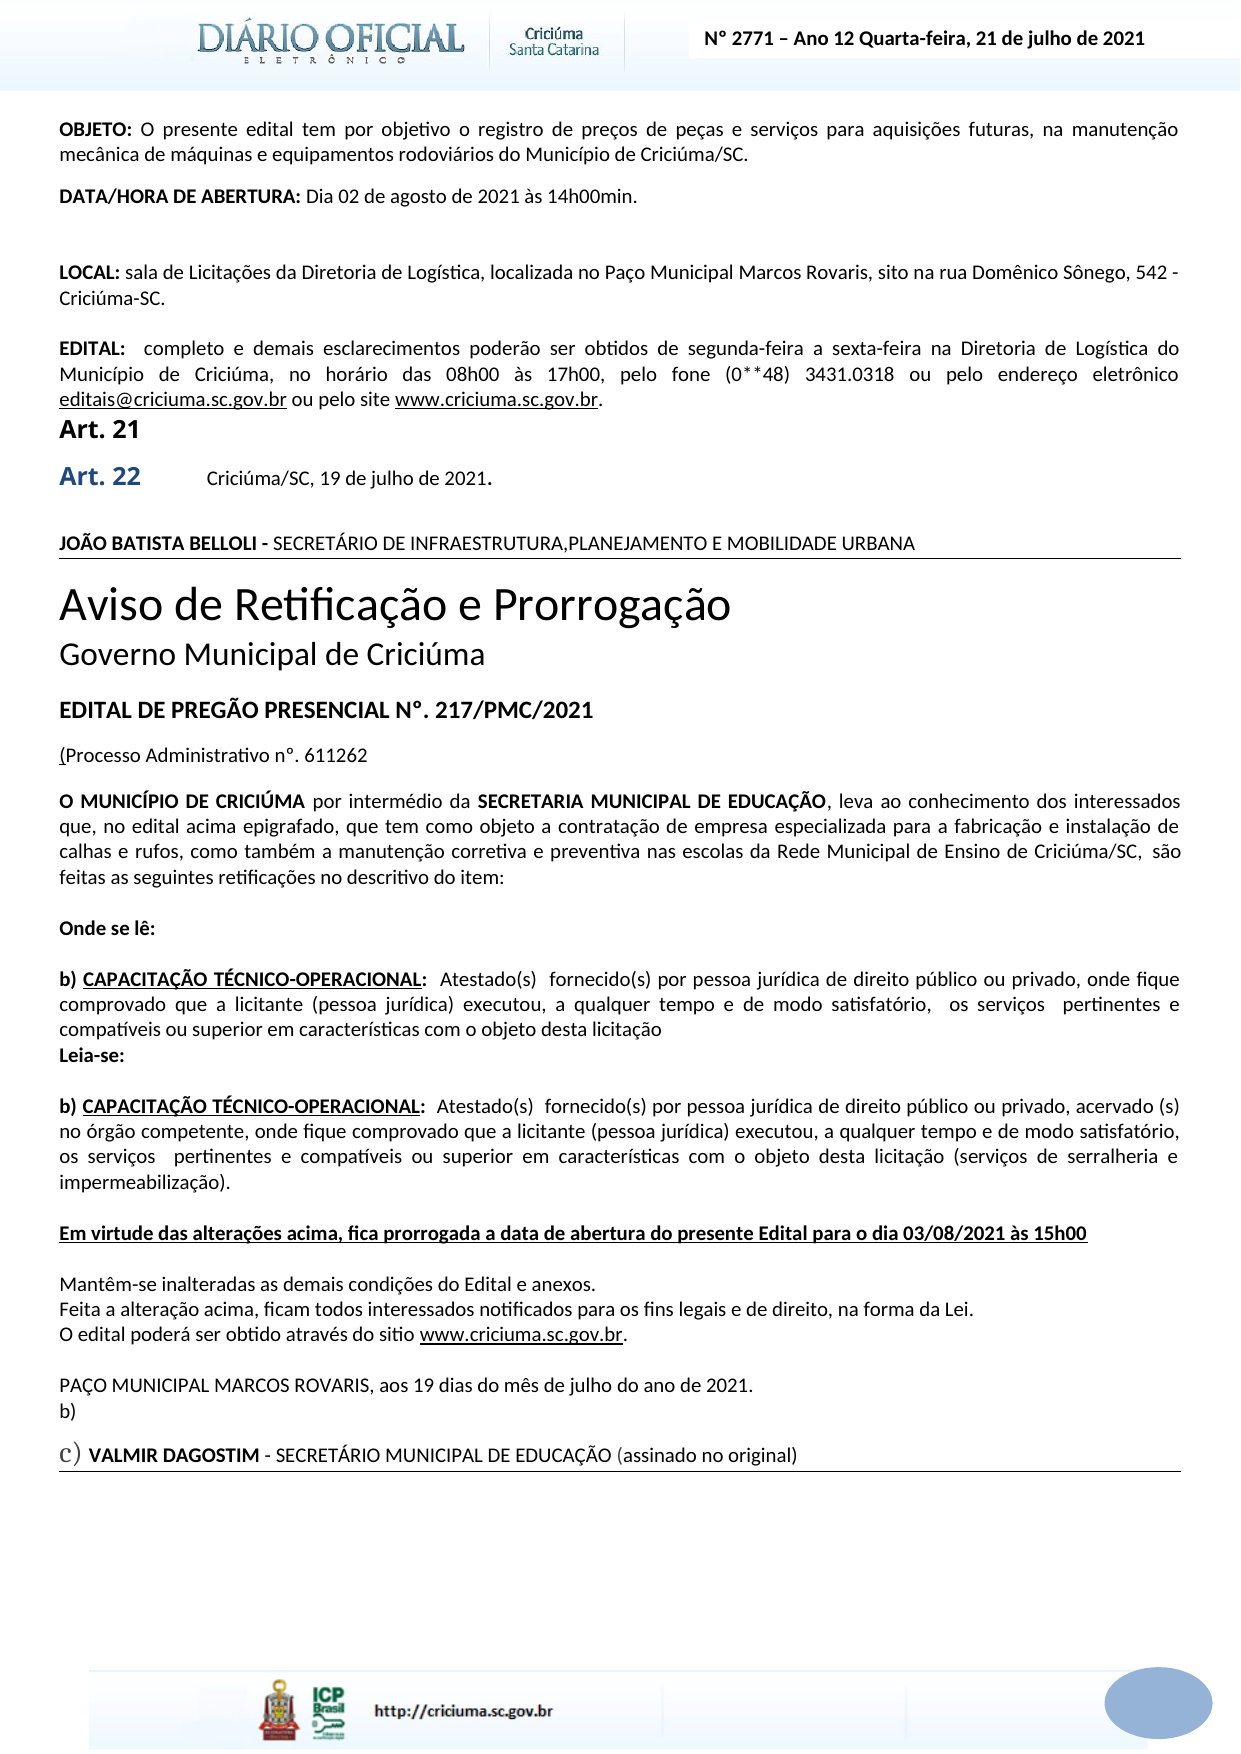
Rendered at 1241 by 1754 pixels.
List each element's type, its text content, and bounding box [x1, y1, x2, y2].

text (Processo Administrativo nº. 611262 [59, 742, 1181, 768]
text VALMIR DAGOSTIM - SECRETÁRIO MUNICIPAL DE EDUCAÇÃO (assinado no original) [59, 1436, 1181, 1471]
text EDITAL: completo e demais esclarecimentos poderão ser obtidos de segunda-feira a sexta-feira na Diretoria de Logística do Município de Criciúma, no horário das 08h00 às 17h00, pelo fone (0**48) 3431.0318 ou pelo endereço eletrônico editais@criciuma.sc.gov.br ou pelo site www.criciuma.sc.gov.br. [59, 336, 1181, 412]
text OBJETO: O presente edital tem por objetivo o registro de preços de peças e serviços para aquisições futuras, na manutenção mecânica de máquinas e equipamentos rodoviários do Município de Criciúma/SC. [59, 116, 1181, 167]
text JOÃO BATISTA BELLOLI - SECRETÁRIO DE INFRAESTRUTURA,PLANEJAMENTO E MOBILIDADE URBANA [59, 530, 1181, 558]
text Criciúma/SC, 19 de julho de 2021. [59, 458, 1181, 492]
text Em virtude das alterações acima, fica prorrogada a data de abertura do presente Edital para o dia 03/08/2021 às 15h00 [59, 1220, 1181, 1245]
text EDITAL DE PREGÃO PRESENCIAL Nº. 217/PMC/2021 [59, 694, 1181, 724]
text LOCAL: sala de Licitações da Diretoria de Logística, localizada no Paço Municipal Marcos Rovaris, sito na rua Domênico Sônego, 542 - Criciúma-SC. [59, 259, 1181, 310]
text Governo Municipal de Criciúma [59, 633, 1181, 673]
text Mantêm-se inalteradas as demais condições do Edital e anexos. [59, 1271, 1181, 1296]
text PAÇO MUNICIPAL MARCOS ROVARIS, aos 19 dias do mês de julho do ano de 2021. [59, 1372, 1181, 1398]
text Onde se lê: [59, 915, 1181, 940]
text Feita a alteração acima, ficam todos interessados notificados para os fins legais e de direito, na forma da Lei. [59, 1296, 1181, 1322]
text Leia-se: [59, 1042, 1181, 1067]
text b) CAPACITAÇÃO TÉCNICO-OPERACIONAL: Atestado(s) fornecido(s) por pessoa jurídica de direito público ou privado, onde fique comprovado que a licitante (pessoa jurídica) executou, a qualquer tempo e de modo satisfatório, os serviços pertinentes e compatíveis ou superior em características com o objeto desta licitação [59, 966, 1181, 1042]
text DATA/HORA DE ABERTURA: Dia 02 de agosto de 2021 às 14h00min. [59, 183, 1181, 209]
text Aviso de Retificação e Prorrogação [59, 574, 1181, 633]
text b) CAPACITAÇÃO TÉCNICO-OPERACIONAL: Atestado(s) fornecido(s) por pessoa jurídica de direito público ou privado, acervado (s) no órgão competente, onde fique comprovado que a licitante (pessoa jurídica) executou, a qualquer tempo e de modo satisfatório, os serviços pertinentes e compatíveis ou superior em características com o objeto desta licitação (serviços de serralheria e impermeabilização). [59, 1093, 1181, 1194]
text O MUNICÍPIO DE CRICIÚMA por intermédio da SECRETARIA MUNICIPAL DE EDUCAÇÃO, leva ao conhecimento dos interessados que, no edital acima epigrafado, que tem como objeto a contratação de empresa especializada para a fabricação e instalação de calhas e rufos, como também a manutenção corretiva e preventiva nas escolas da Rede Municipal de Ensino de Criciúma/SC, são feitas as seguintes retificações no descritivo do item: [59, 788, 1181, 889]
text O edital poderá ser obtido através do sitio www.criciuma.sc.gov.br. [59, 1322, 1181, 1347]
